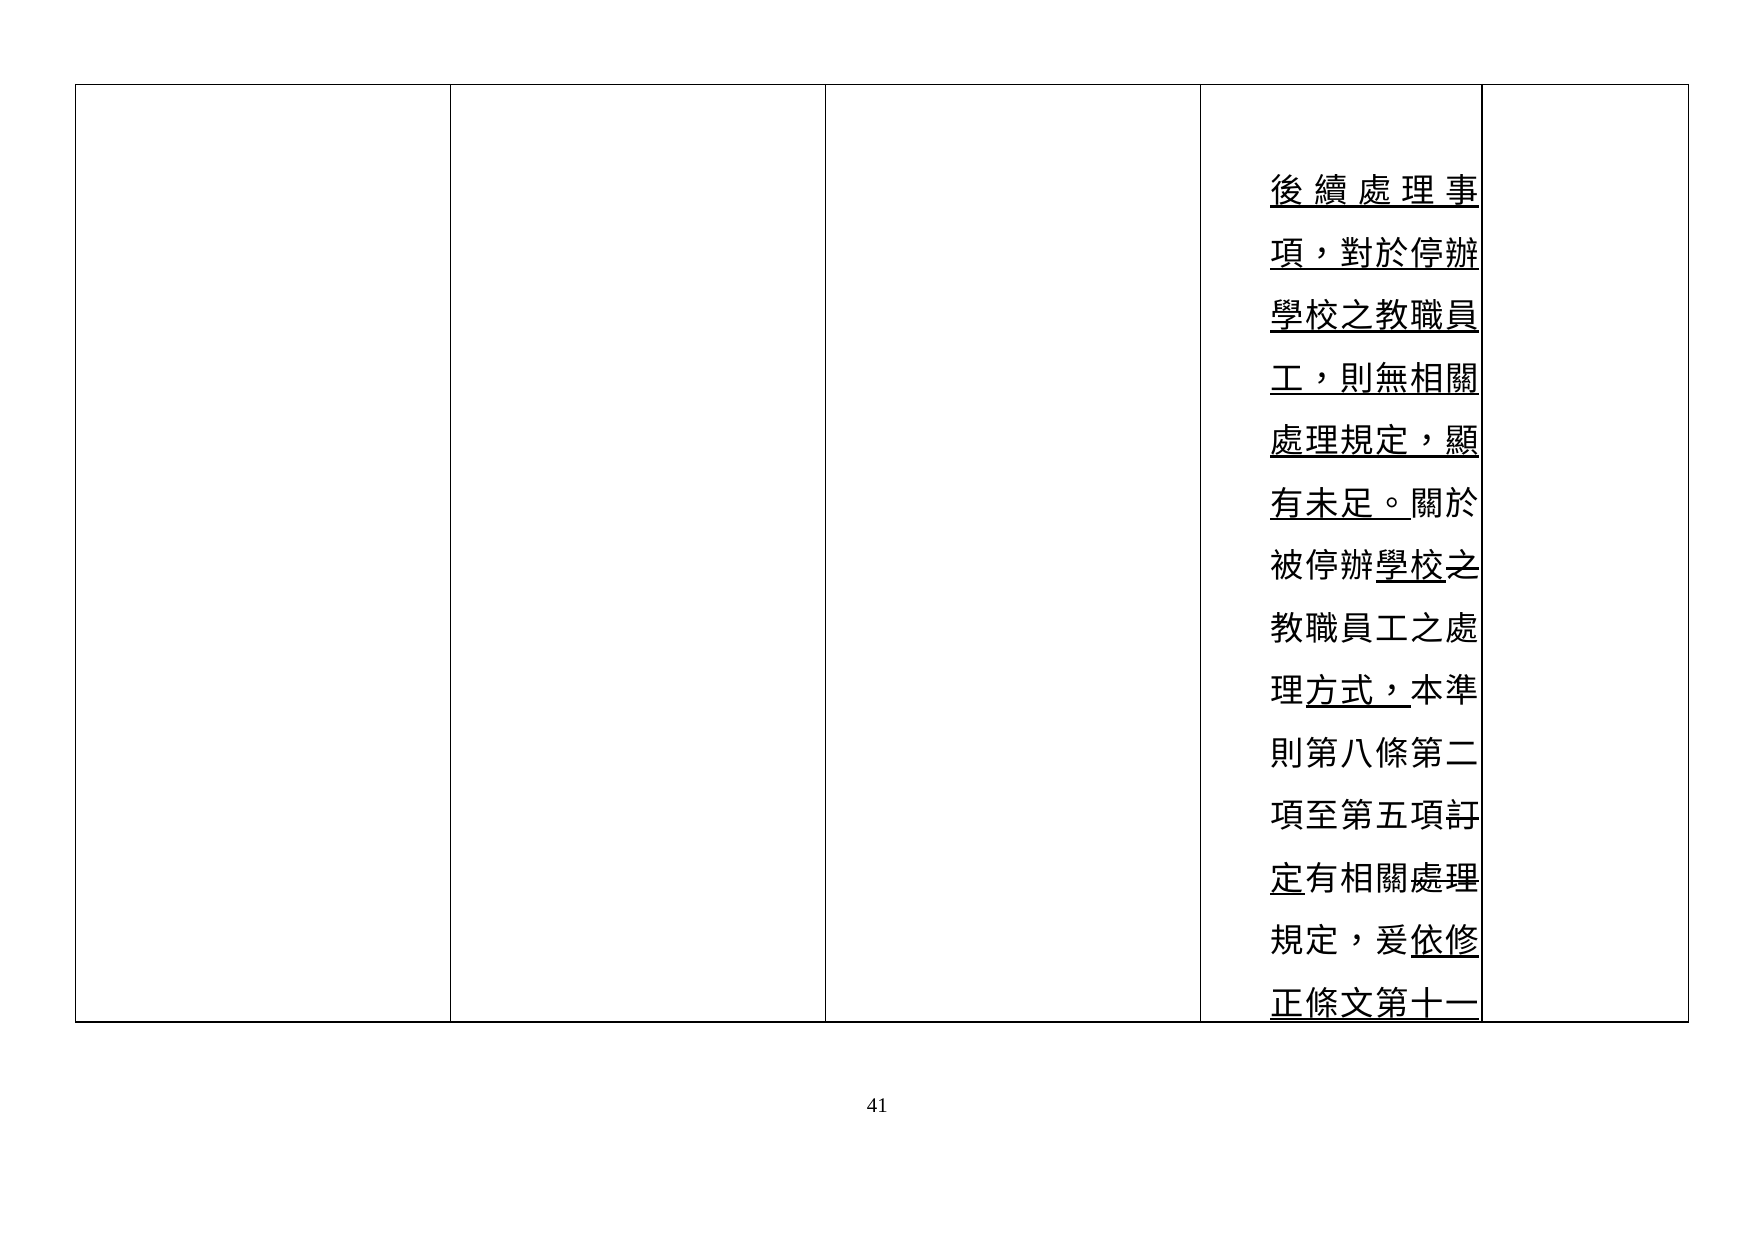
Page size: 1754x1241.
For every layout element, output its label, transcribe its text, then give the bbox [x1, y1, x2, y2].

table_cell [826, 85, 1200, 1021]
table_cell [1483, 85, 1688, 1021]
table_cell [76, 85, 450, 1021]
table_cell [451, 85, 825, 1021]
table_cell 後續處理事項，對於停辦學校之教職員工，則無相關處理規定，顯有未足。關於被停辦學校之教職員工之處理方式，本準則第八條第二項至第五項訂定有相關處理規定，爰依修正條文第十一 [1201, 85, 1481, 1021]
